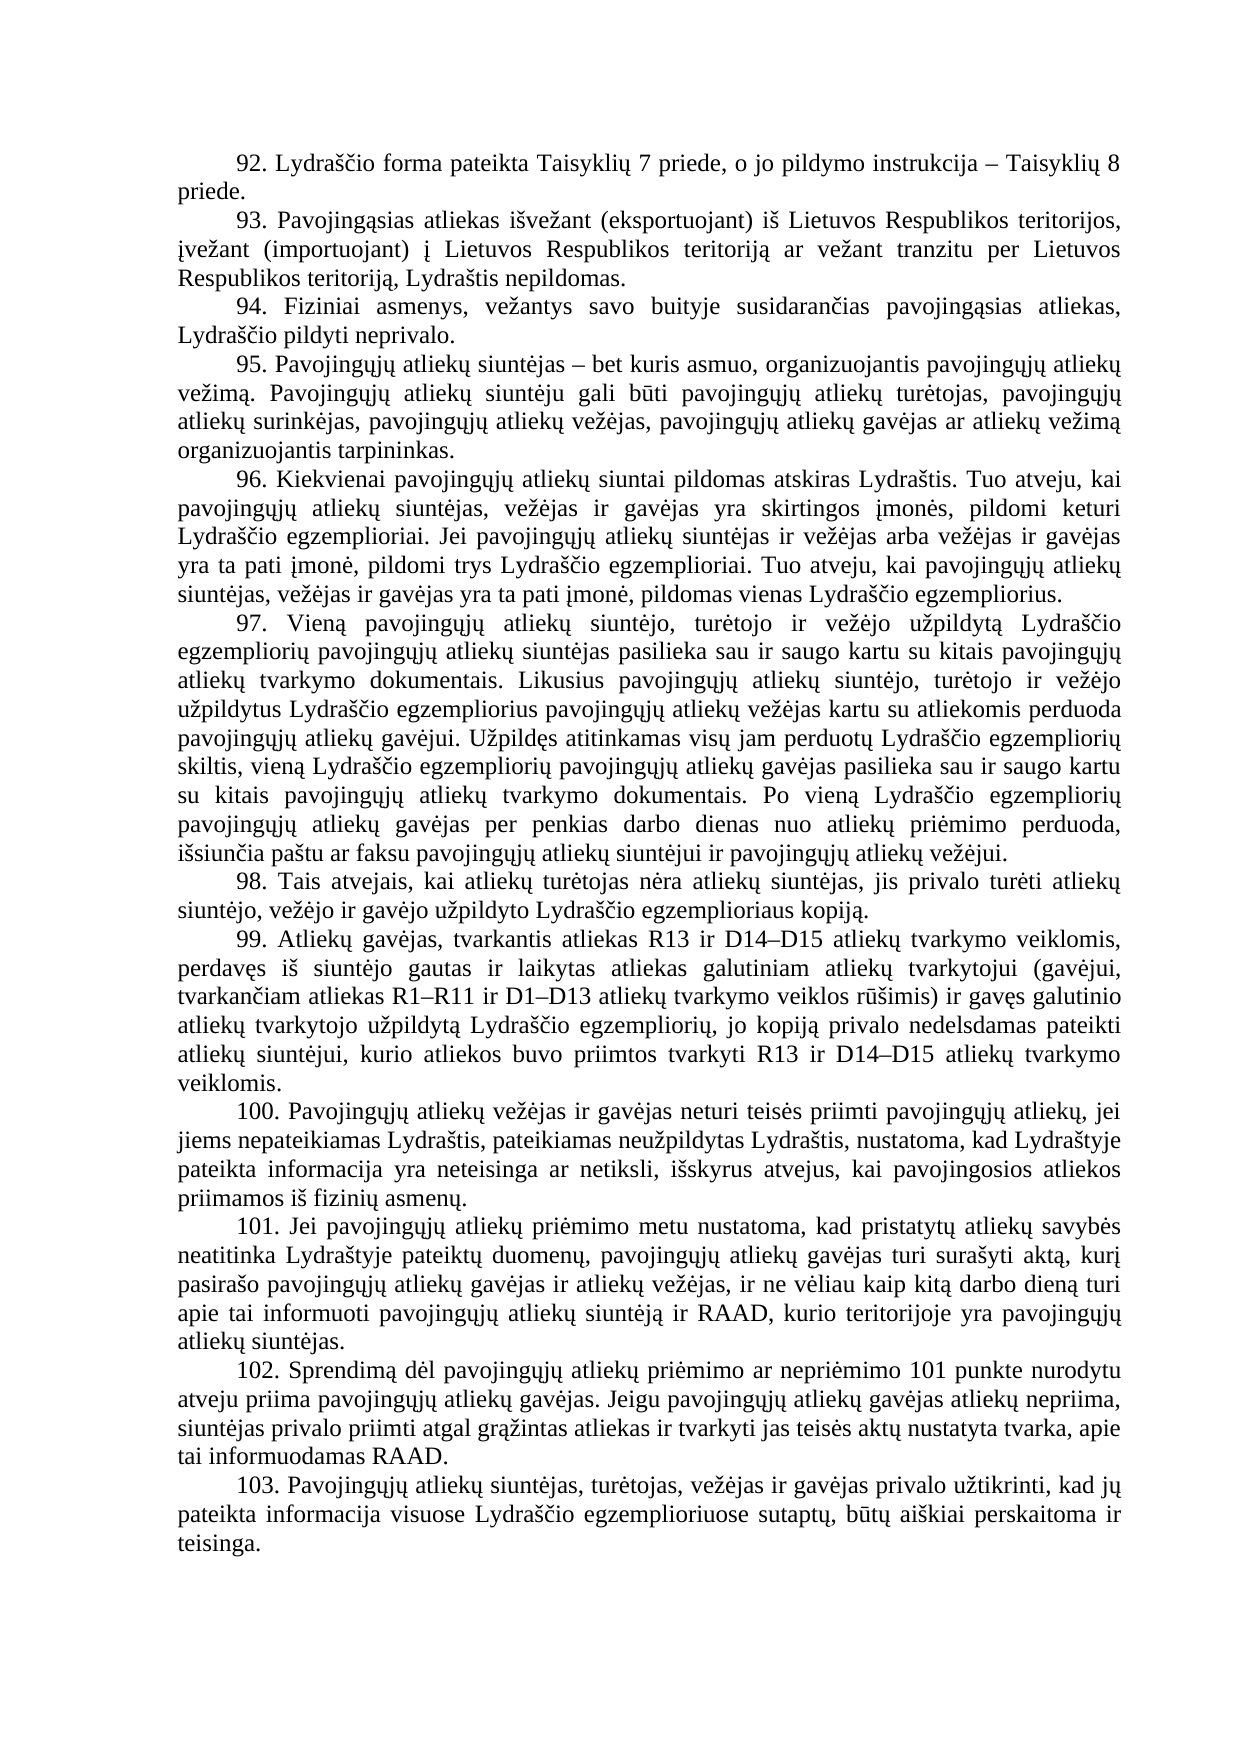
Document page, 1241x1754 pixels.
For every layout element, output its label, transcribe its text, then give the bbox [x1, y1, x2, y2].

text 93. Pavojingąsias atliekas išvežant (eksportuojant) iš Lietuvos Respublikos teritorijos, įvežant (importuojant) į Lietuvos Respublikos teritoriją ar vežant tranzitu per Lietuvos Respublikos teritoriją, Lydraštis nepildomas. [177, 205, 1122, 291]
text 103. Pavojingųjų atliekų siuntėjas, turėtojas, vežėjas ir gavėjas privalo užtikrinti, kad jų pateikta informacija visuose Lydraščio egzemplioriuose sutaptų, būtų aiškiai perskaitoma ir teisinga. [177, 1470, 1122, 1556]
text 102. Sprendimą dėl pavojingųjų atliekų priėmimo ar nepriėmimo 101 punkte nurodytu atveju priima pavojingųjų atliekų gavėjas. Jeigu pavojingųjų atliekų gavėjas atliekų nepriima, siuntėjas privalo priimti atgal grąžintas atliekas ir tvarkyti jas teisės aktų nustatyta tvarka, apie tai informuodamas RAAD. [177, 1355, 1122, 1470]
text 94. Fiziniai asmenys, vežantys savo buityje susidarančias pavojingąsias atliekas, Lydraščio pildyti neprivalo. [177, 291, 1122, 349]
text 99. Atliekų gavėjas, tvarkantis atliekas R13 ir D14–D15 atliekų tvarkymo veiklomis, perdavęs iš siuntėjo gautas ir laikytas atliekas galutiniam atliekų tvarkytojui (gavėjui, tvarkančiam atliekas R1–R11 ir D1–D13 atliekų tvarkymo veiklos rūšimis) ir gavęs galutinio atliekų tvarkytojo užpildytą Lydraščio egzempliorių, jo kopiją privalo nedelsdamas pateikti atliekų siuntėjui, kurio atliekos buvo priimtos tvarkyti R13 ir D14–D15 atliekų tvarkymo veiklomis. [177, 924, 1122, 1096]
text 100. Pavojingųjų atliekų vežėjas ir gavėjas neturi teisės priimti pavojingųjų atliekų, jei jiems nepateikiamas Lydraštis, pateikiamas neužpildytas Lydraštis, nustatoma, kad Lydraštyje pateikta informacija yra neteisinga ar netiksli, išskyrus atvejus, kai pavojingosios atliekos priimamos iš fizinių asmenų. [177, 1096, 1122, 1211]
text 98. Tais atvejais, kai atliekų turėtojas nėra atliekų siuntėjas, jis privalo turėti atliekų siuntėjo, vežėjo ir gavėjo užpildyto Lydraščio egzemplioriaus kopiją. [177, 866, 1122, 924]
text 96. Kiekvienai pavojingųjų atliekų siuntai pildomas atskiras Lydraštis. Tuo atveju, kai pavojingųjų atliekų siuntėjas, vežėjas ir gavėjas yra skirtingos įmonės, pildomi keturi Lydraščio egzemplioriai. Jei pavojingųjų atliekų siuntėjas ir vežėjas arba vežėjas ir gavėjas yra ta pati įmonė, pildomi trys Lydraščio egzemplioriai. Tuo atveju, kai pavojingųjų atliekų siuntėjas, vežėjas ir gavėjas yra ta pati įmonė, pildomas vienas Lydraščio egzempliorius. [177, 464, 1122, 608]
text 97. Vieną pavojingųjų atliekų siuntėjo, turėtojo ir vežėjo užpildytą Lydraščio egzempliorių pavojingųjų atliekų siuntėjas pasilieka sau ir saugo kartu su kitais pavojingųjų atliekų tvarkymo dokumentais. Likusius pavojingųjų atliekų siuntėjo, turėtojo ir vežėjo užpildytus Lydraščio egzempliorius pavojingųjų atliekų vežėjas kartu su atliekomis perduoda pavojingųjų atliekų gavėjui. Užpildęs atitinkamas visų jam perduotų Lydraščio egzempliorių skiltis, vieną Lydraščio egzempliorių pavojingųjų atliekų gavėjas pasilieka sau ir saugo kartu su kitais pavojingųjų atliekų tvarkymo dokumentais. Po vieną Lydraščio egzempliorių pavojingųjų atliekų gavėjas per penkias darbo dienas nuo atliekų priėmimo perduoda, išsiunčia paštu ar faksu pavojingųjų atliekų siuntėjui ir pavojingųjų atliekų vežėjui. [177, 608, 1122, 866]
text 101. Jei pavojingųjų atliekų priėmimo metu nustatoma, kad pristatytų atliekų savybės neatitinka Lydraštyje pateiktų duomenų, pavojingųjų atliekų gavėjas turi surašyti aktą, kurį pasirašo pavojingųjų atliekų gavėjas ir atliekų vežėjas, ir ne vėliau kaip kitą darbo dieną turi apie tai informuoti pavojingųjų atliekų siuntėją ir RAAD, kurio teritorijoje yra pavojingųjų atliekų siuntėjas. [177, 1211, 1122, 1355]
text 92. Lydraščio forma pateikta Taisyklių 7 priede, o jo pildymo instrukcija – Taisyklių 8 priede. [177, 148, 1122, 205]
text 95. Pavojingųjų atliekų siuntėjas – bet kuris asmuo, organizuojantis pavojingųjų atliekų vežimą. Pavojingųjų atliekų siuntėju gali būti pavojingųjų atliekų turėtojas, pavojingųjų atliekų surinkėjas, pavojingųjų atliekų vežėjas, pavojingųjų atliekų gavėjas ar atliekų vežimą organizuojantis tarpininkas. [177, 349, 1122, 464]
